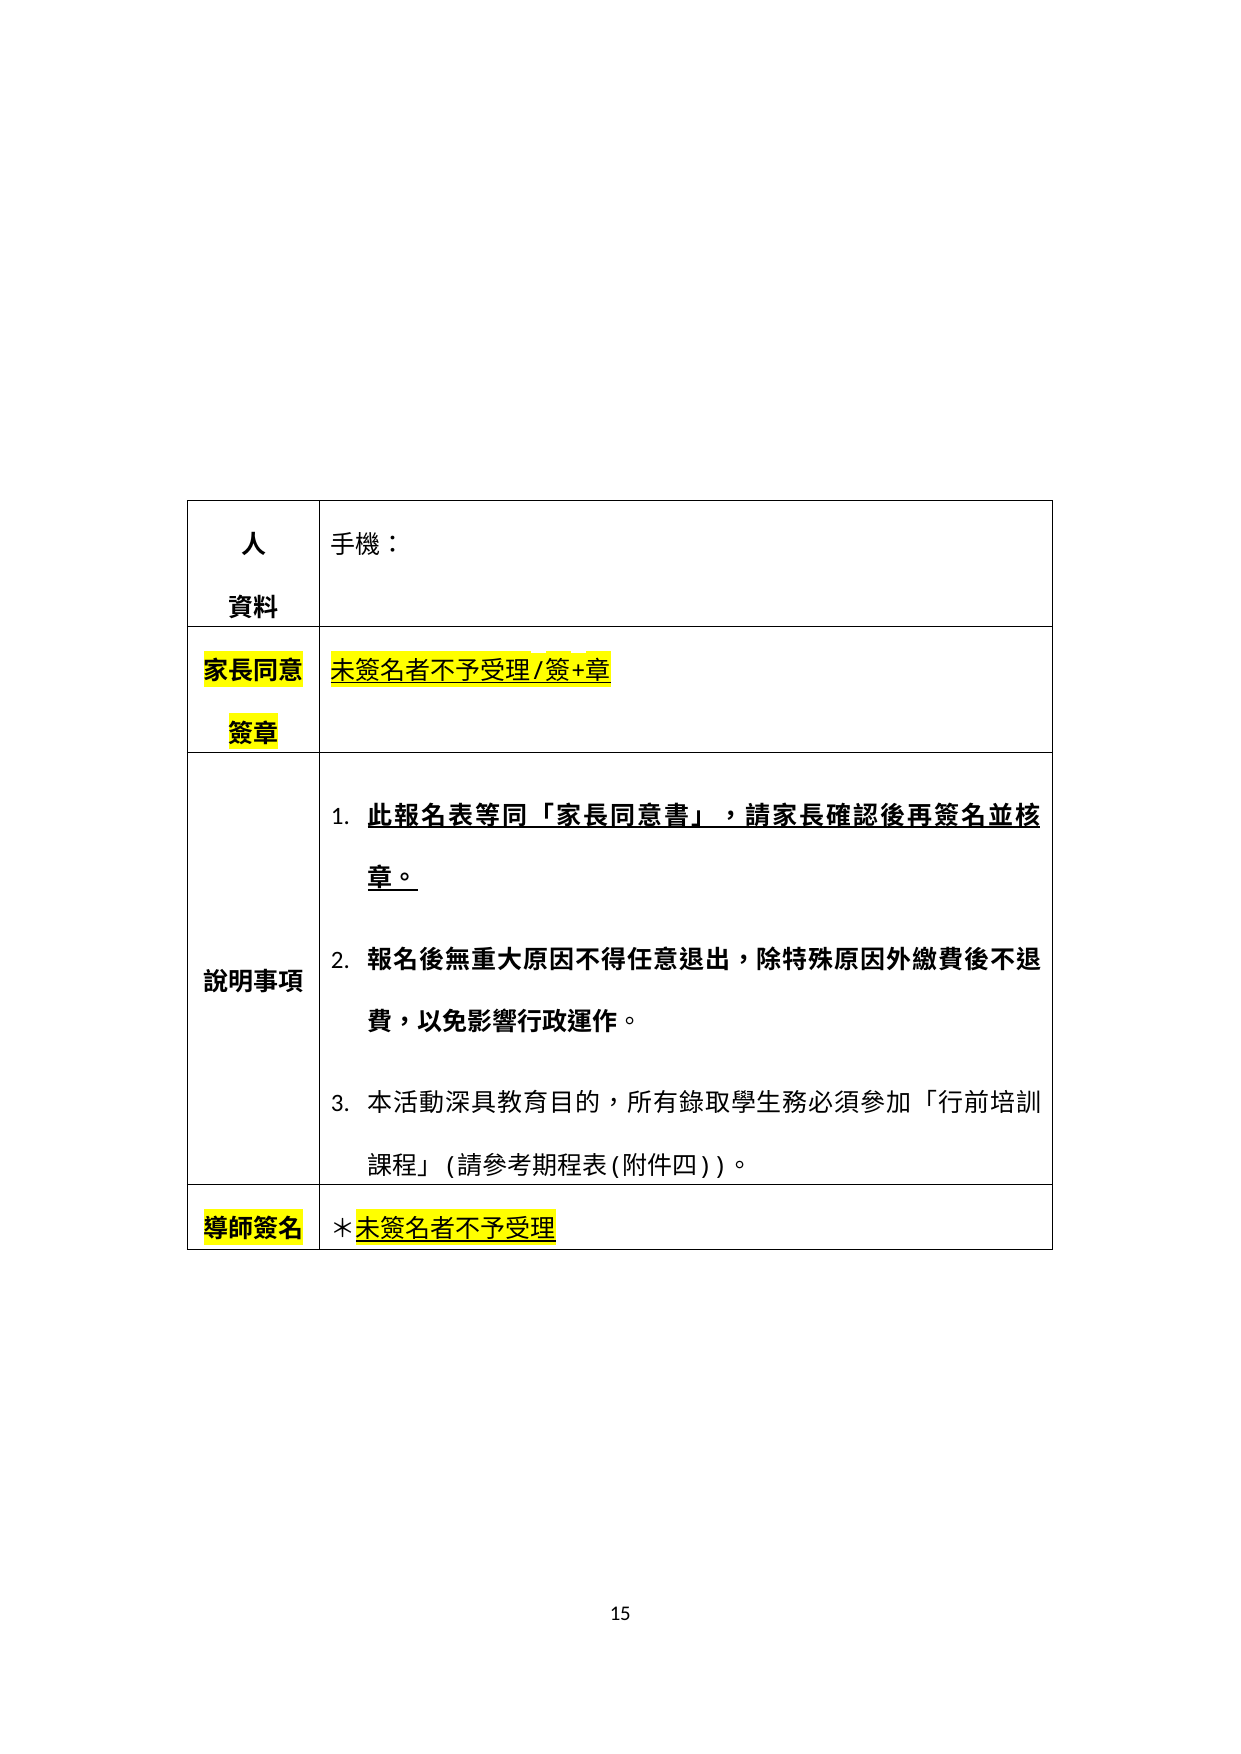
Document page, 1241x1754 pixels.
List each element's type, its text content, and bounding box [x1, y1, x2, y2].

table_cell 此報名表等同「家長同意書」，請家長確認後再簽名並核章。 報名後無重大原因不得任意退出，除特殊原因外繳費後不退費，以免影響行政運作。 本活動深具教育目的，所有錄取學生務必須參加「行前培訓課程」(請參考期程表(附件四))。 [320, 753, 1052, 1184]
table_cell 手機： [320, 501, 1052, 626]
table_cell 未簽名者不予受理/簽+章 [320, 627, 1052, 752]
table_cell ＊未簽名者不予受理 [320, 1185, 1052, 1249]
table_cell 導師簽名 [188, 1185, 319, 1249]
table_cell 說明事項 [188, 753, 319, 1184]
table_cell 人 資料 [188, 501, 319, 626]
table_cell 家長同意簽章 [188, 627, 319, 752]
